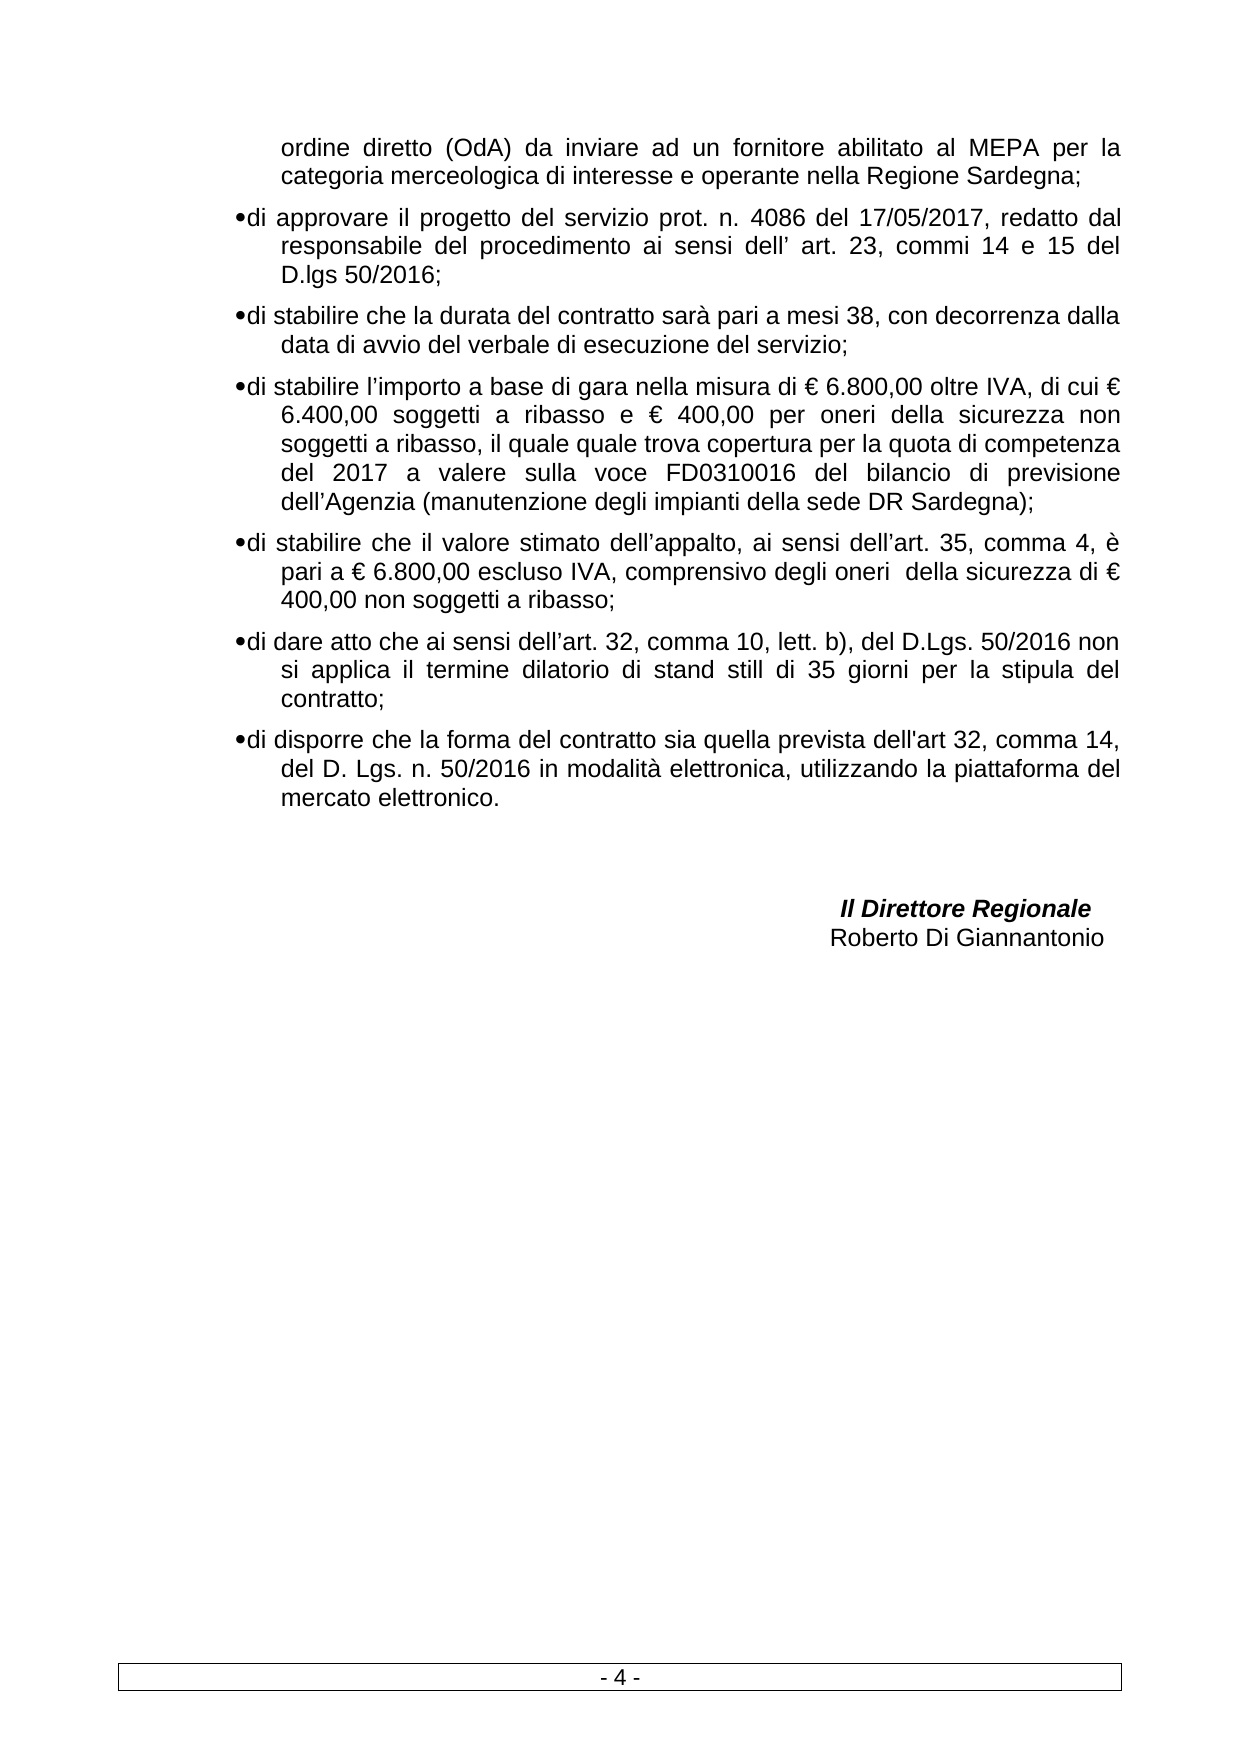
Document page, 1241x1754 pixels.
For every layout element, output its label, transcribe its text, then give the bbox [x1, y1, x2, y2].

text Roberto Di Giannantonio [118, 923, 1122, 952]
list di disporre che la forma del contratto sia quella prevista dell'art 32, comma 14, del D. Lgs. n. 50/2016 in modalità elettronica, utilizzando la piattaforma del mercato elettronico. [118, 726, 1122, 812]
list di stabilire l’importo a base di gara nella misura di € 6.800,00 oltre IVA, di cui € 6.400,00 soggetti a ribasso e € 400,00 per oneri della sicurezza non soggetti a ribasso, il quale quale trova copertura per la quota di competenza del 2017 a valere sulla voce FD0310016 del bilancio di previsione dell’Agenzia (manutenzione degli impianti della sede DR Sardegna); [118, 371, 1122, 515]
list di dare atto che ai sensi dell’art. 32, comma 10, lett. b), del D.Lgs. 50/2016 non si applica il termine dilatorio di stand still di 35 giorni per la stipula del contratto; [118, 627, 1122, 713]
text Il Direttore Regionale [118, 894, 1122, 923]
list di stabilire che la durata del contratto sarà pari a mesi 38, con decorrenza dalla data di avvio del verbale di esecuzione del servizio; [118, 301, 1122, 359]
list di approvare il progetto del servizio prot. n. 4086 del 17/05/2017, redatto dal responsabile del procedimento ai sensi dell’ art. 23, commi 14 e 15 del D.lgs 50/2016; [118, 202, 1122, 289]
list ordine diretto (OdA) da inviare ad un fornitore abilitato al MEPA per la categoria merceologica di interesse e operante nella Regione Sardegna; [118, 132, 1122, 190]
list di stabilire che il valore stimato dell’appalto, ai sensi dell’art. 35, comma 4, è pari a € 6.800,00 escluso IVA, comprensivo degli oneri della sicurezza di € 400,00 non soggetti a ribasso; [118, 528, 1122, 614]
